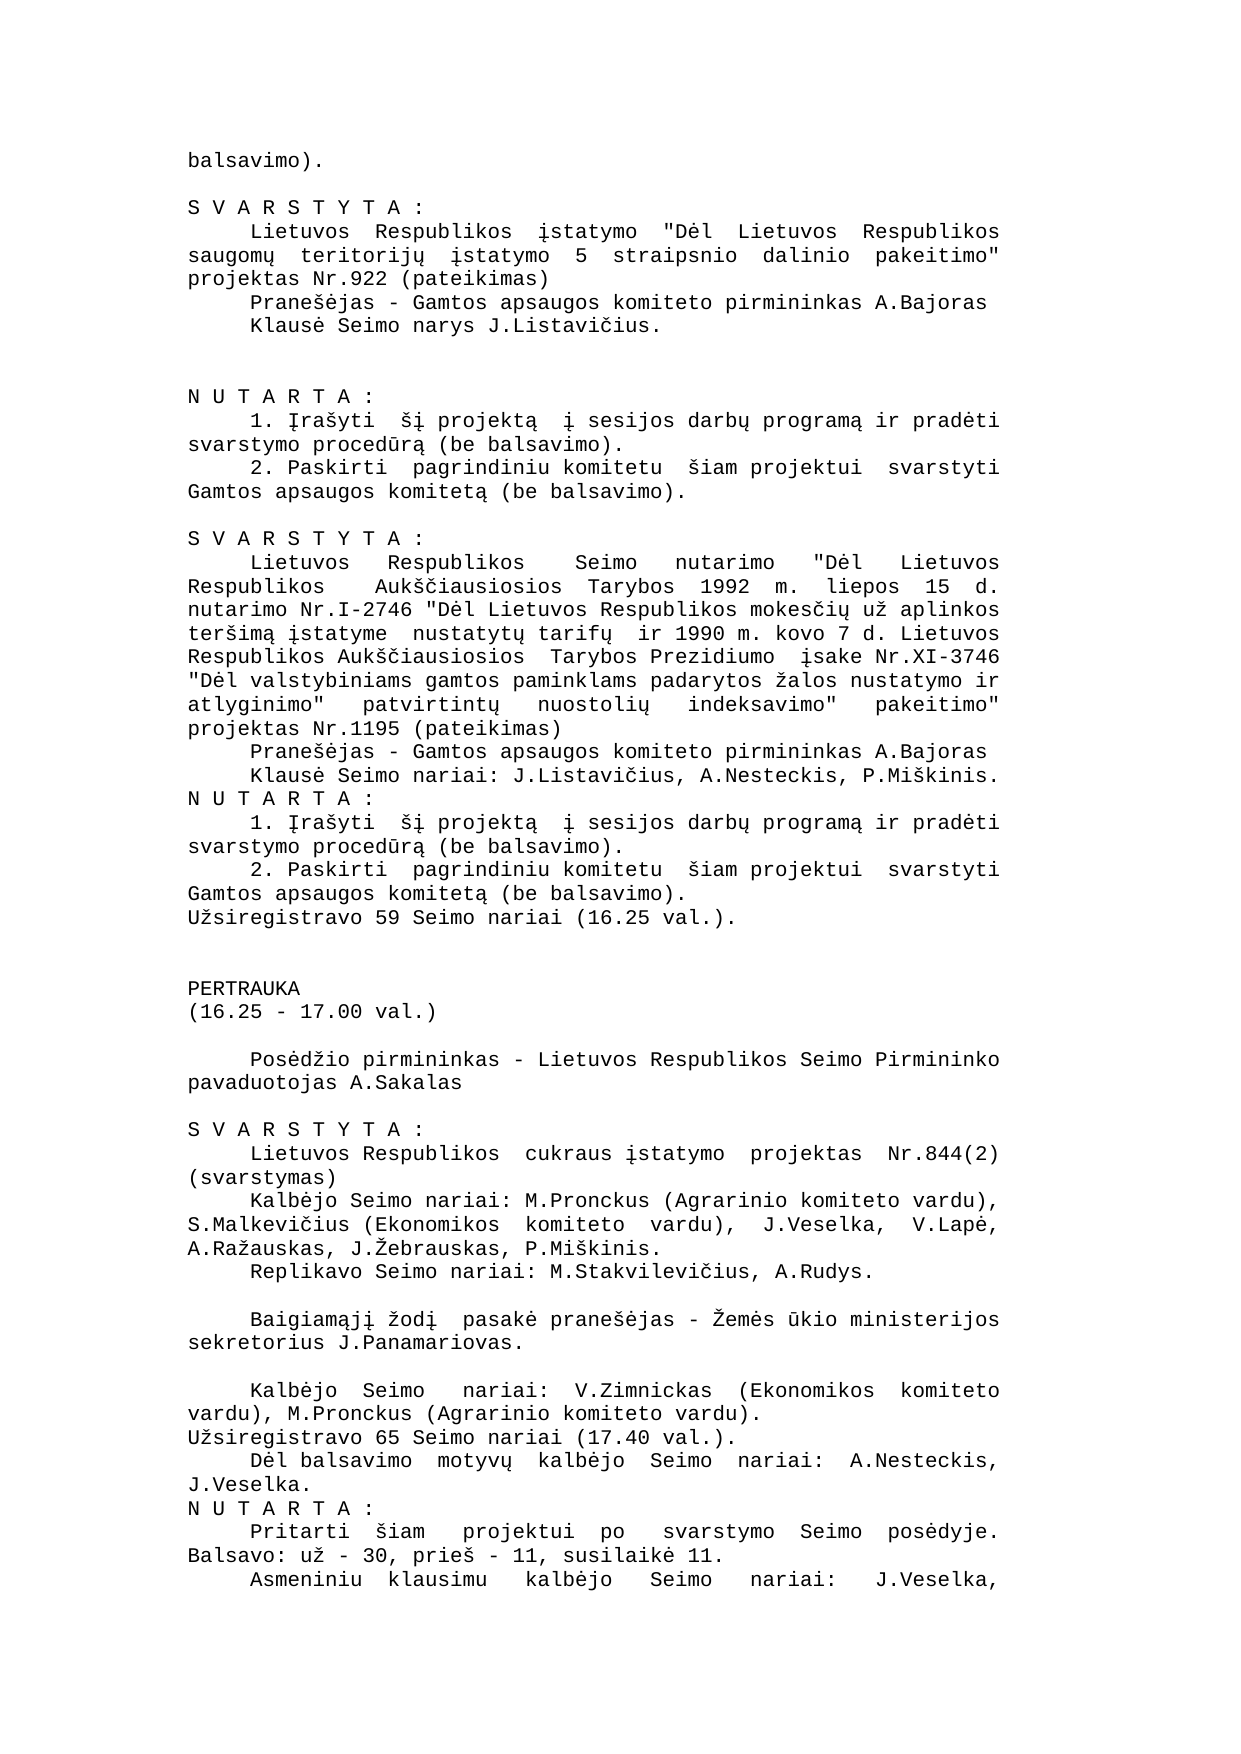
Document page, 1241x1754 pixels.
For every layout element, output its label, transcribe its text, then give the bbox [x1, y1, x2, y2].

text (16.25 - 17.00 val.) [187, 1001, 1053, 1025]
text A.Ražauskas, J.Žebrauskas, P.Miškinis. [187, 1238, 1053, 1261]
text Baigiamąjį žodį pasakė pranešėjas - Žemės ūkio ministerijos [187, 1309, 1053, 1332]
text S.Malkevičius (Ekonomikos komiteto vardu), J.Veselka, V.Lapė, [187, 1214, 1053, 1238]
text Lietuvos Respublikos cukraus įstatymo projektas Nr.844(2) [187, 1143, 1053, 1167]
text pavaduotojas A.Sakalas [187, 1072, 1053, 1096]
text Pranešėjas - Gamtos apsaugos komiteto pirmininkas A.Bajoras [187, 741, 1053, 765]
text J.Veselka. [187, 1474, 1053, 1498]
text atlyginimo" patvirtintų nuostolių indeksavimo" pakeitimo" [187, 694, 1053, 717]
text saugomų teritorijų įstatymo 5 straipsnio dalinio pakeitimo" [187, 244, 1053, 268]
text Kalbėjo Seimo nariai: M.Pronckus (Agrarinio komiteto vardu), [187, 1190, 1053, 1214]
text Respublikos Aukščiausiosios Tarybos 1992 m. liepos 15 d. [187, 576, 1053, 599]
text 2. Paskirti pagrindiniu komitetu šiam projektui svarstyti [187, 859, 1053, 883]
text Lietuvos Respublikos įstatymo "Dėl Lietuvos Respublikos [187, 221, 1053, 244]
text 2. Paskirti pagrindiniu komitetu šiam projektui svarstyti [187, 457, 1053, 481]
text N U T A R T A : [187, 1498, 1053, 1521]
text balsavimo). [187, 150, 1053, 174]
text Pranešėjas - Gamtos apsaugos komiteto pirmininkas A.Bajoras [187, 292, 1053, 316]
text Replikavo Seimo nariai: M.Stakvilevičius, A.Rudys. [187, 1261, 1053, 1285]
text svarstymo procedūrą (be balsavimo). [187, 434, 1053, 457]
text Balsavo: už - 30, prieš - 11, susilaikė 11. [187, 1545, 1053, 1569]
text Pritarti šiam projektui po svarstymo Seimo posėdyje. [187, 1521, 1053, 1545]
text sekretorius J.Panamariovas. [187, 1332, 1053, 1356]
text projektas Nr.922 (pateikimas) [187, 268, 1053, 292]
text Asmeniniu klausimu kalbėjo Seimo nariai: J.Veselka, [187, 1569, 1053, 1592]
text S V A R S T Y T A : [187, 1119, 1053, 1143]
text (svarstymas) [187, 1167, 1053, 1190]
text PERTRAUKA [187, 978, 1053, 1001]
text Dėl balsavimo motyvų kalbėjo Seimo nariai: A.Nesteckis, [187, 1451, 1053, 1474]
text projektas Nr.1195 (pateikimas) [187, 717, 1053, 741]
text nutarimo Nr.I-2746 "Dėl Lietuvos Respublikos mokesčių už aplinkos [187, 599, 1053, 623]
text N U T A R T A : [187, 788, 1053, 812]
text Užsiregistravo 59 Seimo nariai (16.25 val.). [187, 907, 1053, 930]
text N U T A R T A : [187, 386, 1053, 410]
text S V A R S T Y T A : [187, 197, 1053, 221]
text Klausė Seimo nariai: J.Listavičius, A.Nesteckis, P.Miškinis. [187, 765, 1053, 788]
text Gamtos apsaugos komitetą (be balsavimo). [187, 883, 1053, 907]
text Respublikos Aukščiausiosios Tarybos Prezidiumo įsake Nr.XI-3746 [187, 647, 1053, 670]
text vardu), M.Pronckus (Agrarinio komiteto vardu). [187, 1403, 1053, 1427]
text 1. Įrašyti šį projektą į sesijos darbų programą ir pradėti [187, 812, 1053, 836]
text 1. Įrašyti šį projektą į sesijos darbų programą ir pradėti [187, 410, 1053, 434]
text Klausė Seimo narys J.Listavičius. [187, 316, 1053, 339]
text Lietuvos Respublikos Seimo nutarimo "Dėl Lietuvos [187, 552, 1053, 576]
text Gamtos apsaugos komitetą (be balsavimo). [187, 481, 1053, 505]
text "Dėl valstybiniams gamtos paminklams padarytos žalos nustatymo ir [187, 670, 1053, 694]
text teršimą įstatyme nustatytų tarifų ir 1990 m. kovo 7 d. Lietuvos [187, 623, 1053, 647]
text Kalbėjo Seimo nariai: V.Zimnickas (Ekonomikos komiteto [187, 1379, 1053, 1403]
text Posėdžio pirmininkas - Lietuvos Respublikos Seimo Pirmininko [187, 1048, 1053, 1072]
text svarstymo procedūrą (be balsavimo). [187, 836, 1053, 859]
text S V A R S T Y T A : [187, 528, 1053, 552]
text Užsiregistravo 65 Seimo nariai (17.40 val.). [187, 1427, 1053, 1451]
